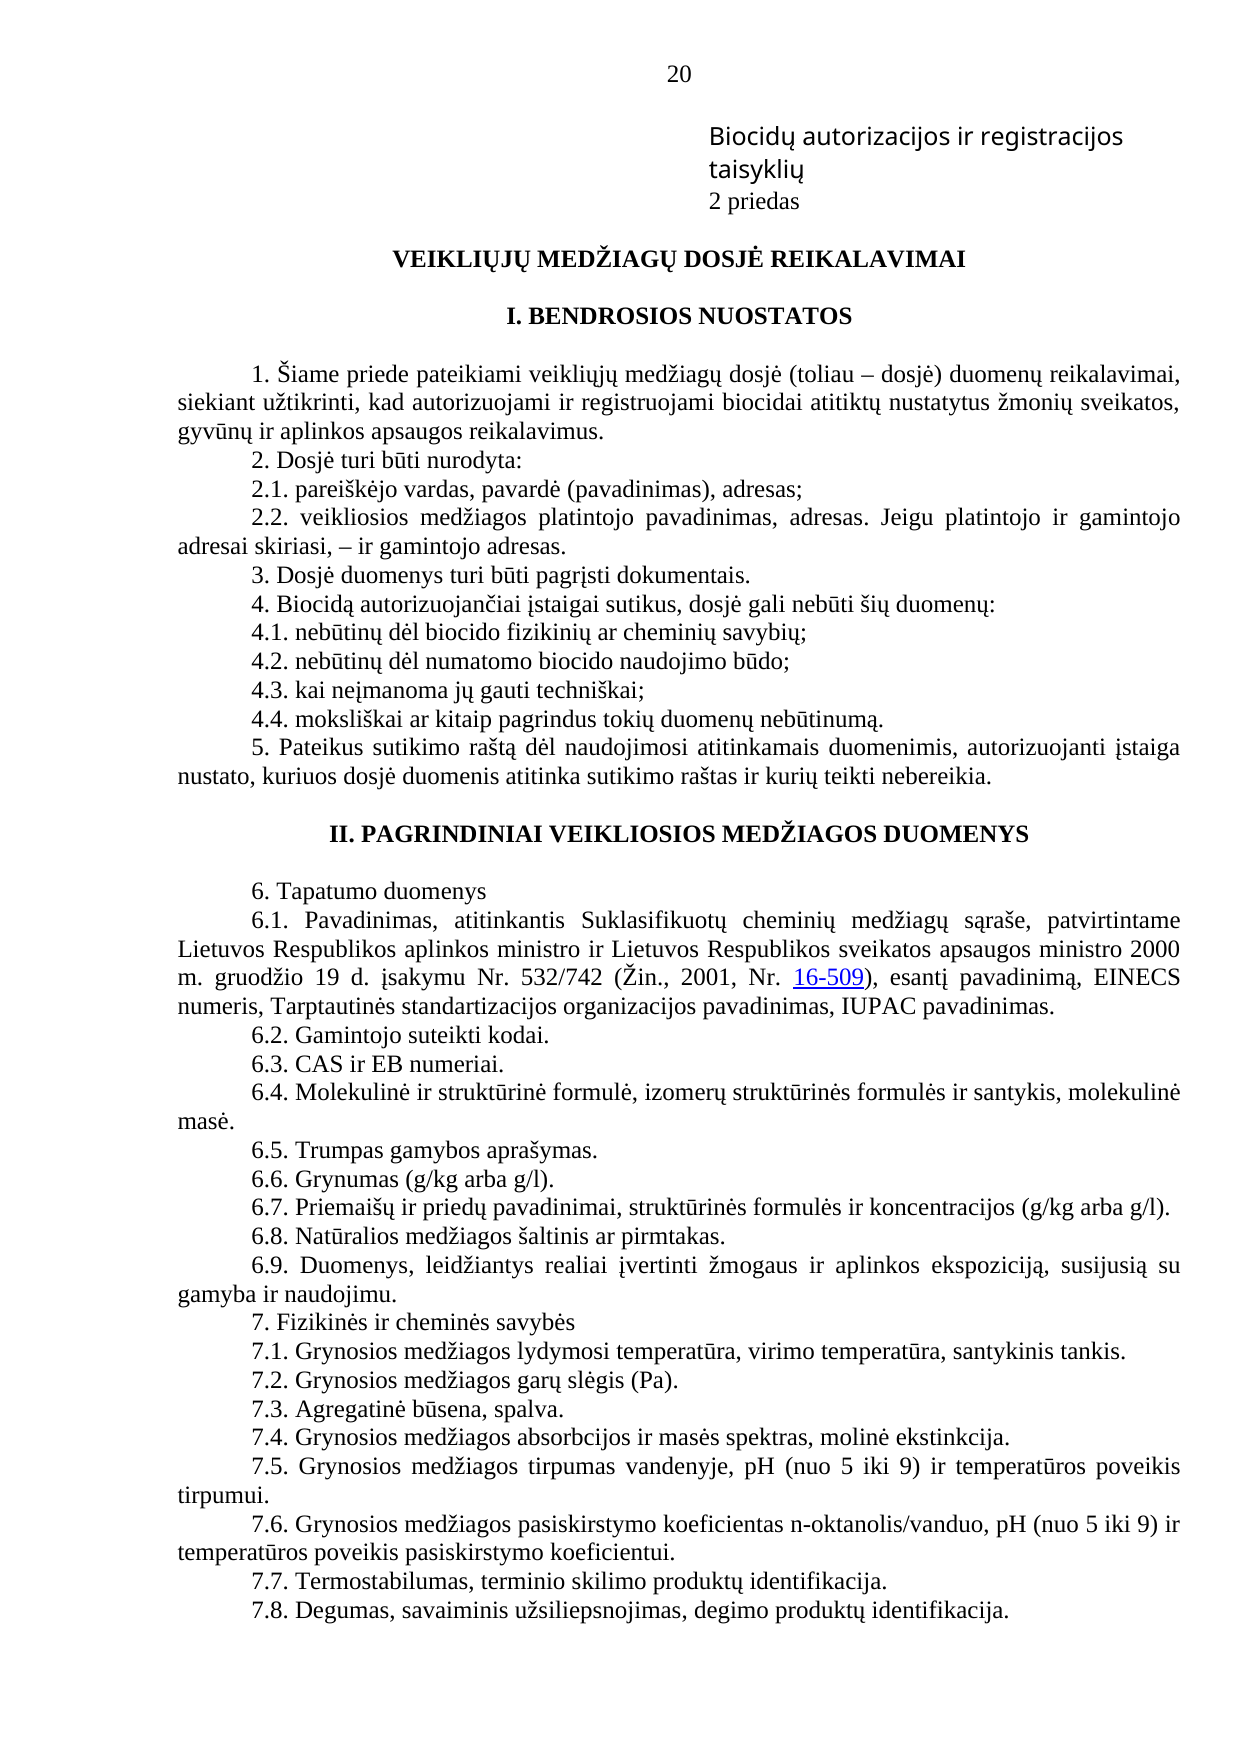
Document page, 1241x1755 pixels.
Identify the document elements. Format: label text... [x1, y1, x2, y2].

text 7. Fizikinės ir cheminės savybės [177, 1307, 1181, 1336]
text 4.1. nebūtinų dėl biocido fizikinių ar cheminių savybių; [177, 617, 1181, 646]
text 2.2. veikliosios medžiagos platintojo pavadinimas, adresas. Jeigu platintojo ir gamintojo adresai skiriasi, – ir gamintojo adresas. [177, 502, 1181, 560]
text 2 priedas [177, 186, 1181, 215]
text 7.8. Degumas, savaiminis užsiliepsnojimas, degimo produktų identifikacija. [177, 1595, 1181, 1624]
text 7.3. Agregatinė būsena, spalva. [177, 1394, 1181, 1422]
text 7.6. Grynosios medžiagos pasiskirstymo koeficientas n-oktanolis/vanduo, pH (nuo 5 iki 9) ir temperatūros poveikis pasiskirstymo koeficientui. [177, 1509, 1181, 1566]
text 6.6. Grynumas (g/kg arba g/l). [177, 1164, 1181, 1192]
text 7.2. Grynosios medžiagos garų slėgis (Pa). [177, 1365, 1181, 1394]
text 7.4. Grynosios medžiagos absorbcijos ir masės spektras, molinė ekstinkcija. [177, 1422, 1181, 1451]
text II. Pagrindiniai veikliosios medžiagos duomenys [177, 819, 1181, 847]
text 6. Tapatumo duomenys [177, 876, 1181, 905]
text 7.7. Termostabilumas, terminio skilimo produktų identifikacija. [177, 1566, 1181, 1595]
text Biocidų autorizacijos ir registracijos taisyklių [709, 118, 1181, 186]
text 6.7. Priemaišų ir priedų pavadinimai, struktūrinės formulės ir koncentracijos (g/kg arba g/l). [177, 1192, 1181, 1221]
text 1. Šiame priede pateikiami veikliųjų medžiagų dosjė (toliau – dosjė) duomenų reikalavimai, siekiant užtikrinti, kad autorizuojami ir registruojami biocidai atitiktų nustatytus žmonių sveikatos, gyvūnų ir aplinkos apsaugos reikalavimus. [177, 359, 1181, 445]
text Veikliųjų medžiagų dosjė reikalavimai [177, 244, 1181, 272]
text 2. Dosjė turi būti nurodyta: [177, 445, 1181, 474]
text 2.1. pareiškėjo vardas, pavardė (pavadinimas), adresas; [177, 474, 1181, 502]
text 6.8. Natūralios medžiagos šaltinis ar pirmtakas. [177, 1221, 1181, 1250]
text 6.1. Pavadinimas, atitinkantis Suklasifikuotų cheminių medžiagų sąraše, patvirtintame Lietuvos Respublikos aplinkos ministro ir Lietuvos Respublikos sveikatos apsaugos ministro 2000 m. gruodžio 19 d. įsakymu Nr. 532/742 (Žin., 2001, Nr. 16-509), esantį pavadinimą, EINECS numeris, Tarptautinės standartizacijos organizacijos pavadinimas, IUPAC pavadinimas. [177, 905, 1181, 1020]
text 6.3. CAS ir EB numeriai. [177, 1049, 1181, 1077]
text 6.9. Duomenys, leidžiantys realiai įvertinti žmogaus ir aplinkos ekspoziciją, susijusią su gamyba ir naudojimu. [177, 1250, 1181, 1307]
text 6.5. Trumpas gamybos aprašymas. [177, 1135, 1181, 1164]
text 4. Biocidą autorizuojančiai įstaigai sutikus, dosjė gali nebūti šių duomenų: [177, 589, 1181, 617]
text 7.1. Grynosios medžiagos lydymosi temperatūra, virimo temperatūra, santykinis tankis. [177, 1336, 1181, 1365]
text 5. Pateikus sutikimo raštą dėl naudojimosi atitinkamais duomenimis, autorizuojanti įstaiga nustato, kuriuos dosjė duomenis atitinka sutikimo raštas ir kurių teikti nebereikia. [177, 732, 1181, 790]
text 6.4. Molekulinė ir struktūrinė formulė, izomerų struktūrinės formulės ir santykis, molekulinė masė. [177, 1077, 1181, 1135]
text 4.3. kai neįmanoma jų gauti techniškai; [177, 675, 1181, 704]
text I. BENDROSIOS NUOSTATOS [177, 301, 1181, 330]
text 4.2. nebūtinų dėl numatomo biocido naudojimo būdo; [177, 646, 1181, 675]
text 3. Dosjė duomenys turi būti pagrįsti dokumentais. [177, 560, 1181, 589]
text 6.2. Gamintojo suteikti kodai. [177, 1020, 1181, 1049]
text 4.4. moksliškai ar kitaip pagrindus tokių duomenų nebūtinumą. [177, 704, 1181, 732]
text 7.5. Grynosios medžiagos tirpumas vandenyje, pH (nuo 5 iki 9) ir temperatūros poveikis tirpumui. [177, 1451, 1181, 1509]
